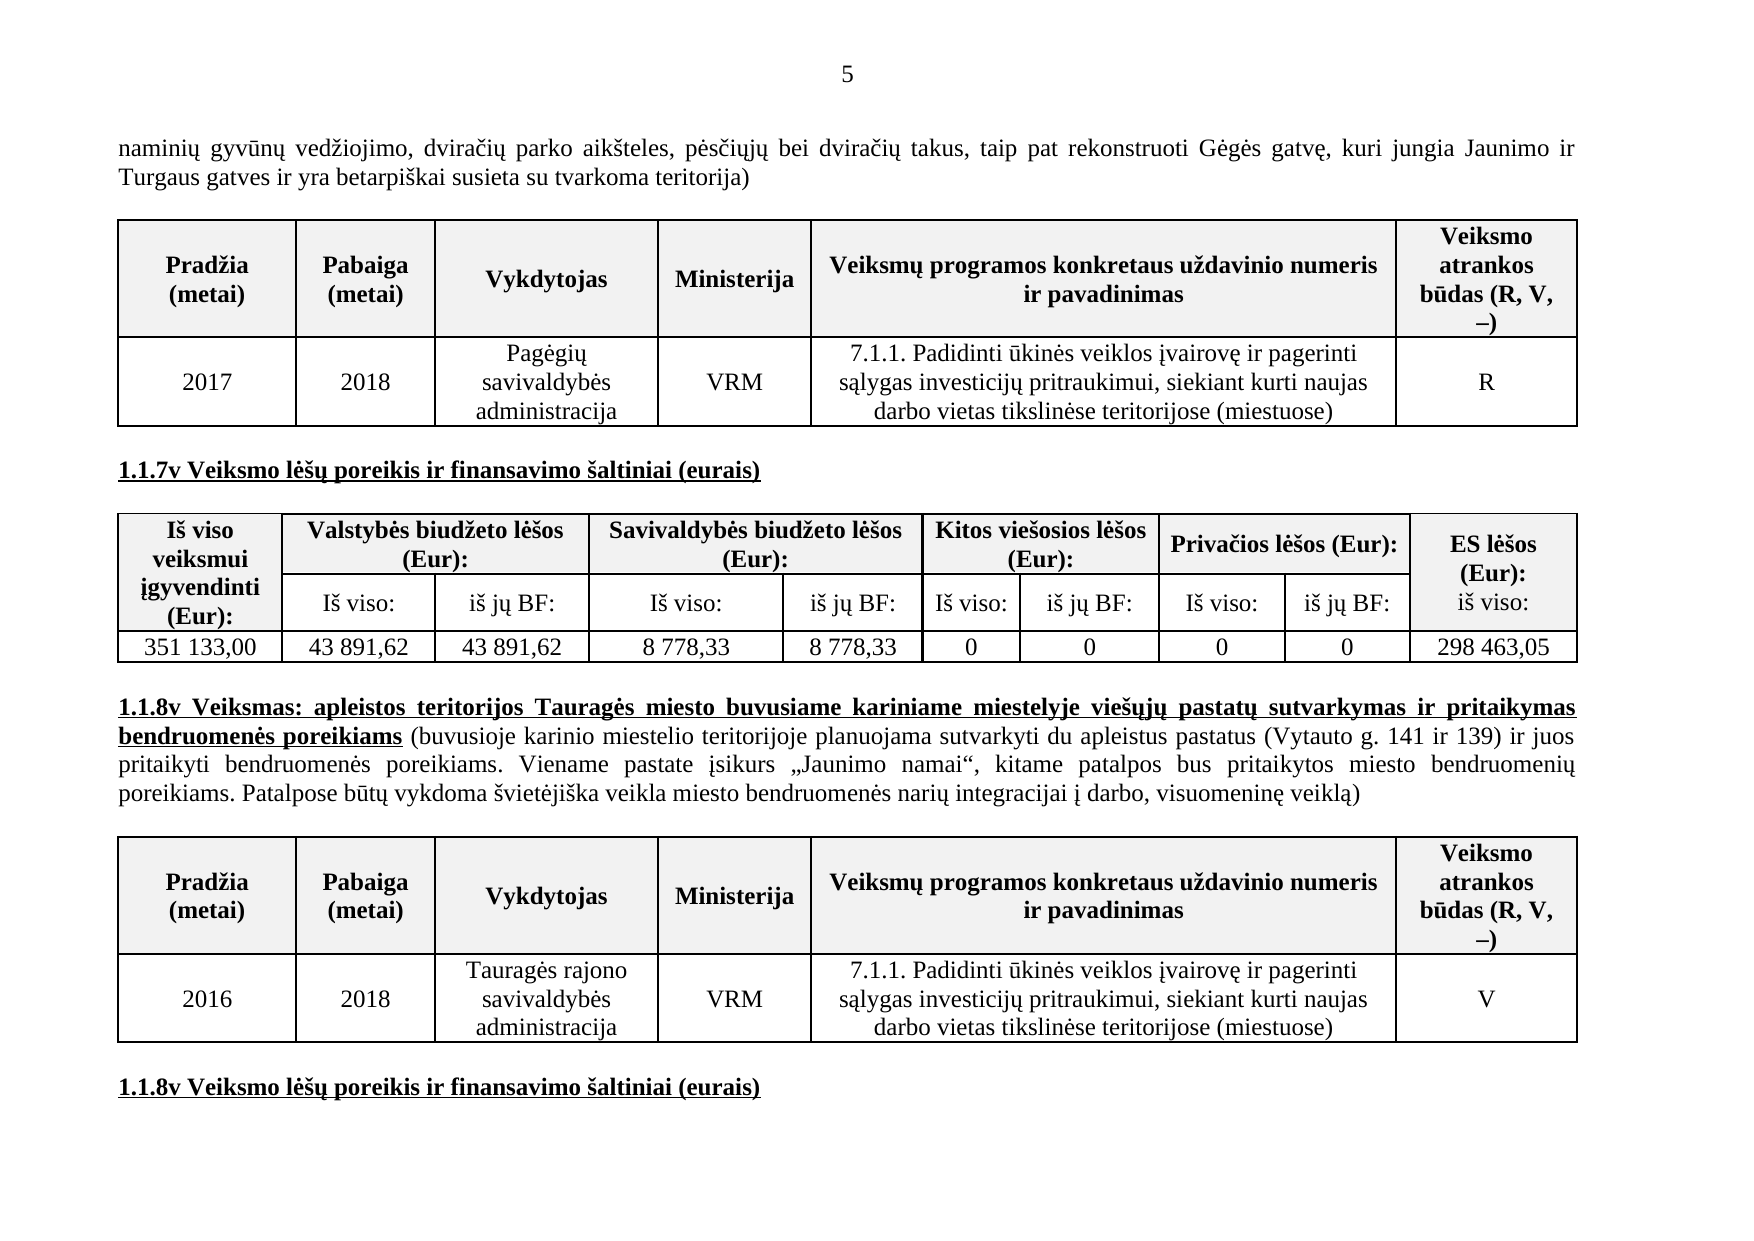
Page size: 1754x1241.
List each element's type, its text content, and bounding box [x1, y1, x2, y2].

table_cell iš jų BF: [1286, 575, 1409, 630]
table_cell 43 891,62 [283, 632, 434, 661]
text 1.1.8v Veiksmo lėšų poreikis ir finansavimo šaltiniai (eurais) [118, 1072, 1577, 1101]
table_header Veiksmo atrankos būdas (R, V, –) [1397, 838, 1576, 953]
table_header Vykdytojas [436, 221, 657, 336]
table_cell 351 133,00 [119, 632, 281, 661]
table_header ES lėšos (Eur): iš viso: [1411, 514, 1576, 630]
table_header Ministerija [659, 221, 810, 336]
table_header Vykdytojas [436, 838, 657, 953]
table_cell Iš viso: [1160, 575, 1284, 630]
table_cell Iš viso: [590, 575, 782, 630]
table_cell 0 [1021, 632, 1158, 661]
table_cell Pagėgių savivaldybės administracija [436, 338, 657, 424]
table_header Privačios lėšos (Eur): [1160, 515, 1409, 572]
table_cell 8 778,33 [784, 632, 921, 661]
table_header Pradžia (metai) [119, 838, 295, 953]
table_cell 2018 [297, 955, 434, 1041]
table_header Pradžia (metai) [119, 221, 295, 336]
text bendruomenės poreikiams (buvusioje karinio miestelio teritorijoje planuojama sutvarkyti du apleistus pastatus (Vytauto g. 141 ir 139) ir juos pritaikyti bendruomenės poreikiams. Viename pastate įsikurs „Jaunimo namai“, kitame patalpos bus pritaikytos miesto bendruomenių poreikiams. Patalpose būtų vykdoma švietėjiška veikla miesto bendruomenės narių integracijai į darbo, visuomeninę veiklą) [118, 718, 1577, 807]
table_header Veiksmų programos konkretaus uždavinio numeris ir pavadinimas [812, 221, 1395, 336]
table_cell V [1397, 955, 1576, 1041]
text 1.1.7v Veiksmo lėšų poreikis ir finansavimo šaltiniai (eurais) [118, 455, 1577, 484]
text 1.1.8v Veiksmas: apleistos teritorijos Tauragės miesto buvusiame kariniame miestelyje viešųjų pastatų sutvarkymas ir pritaikymas [118, 692, 1577, 717]
table_cell 2016 [119, 955, 295, 1041]
table_header Ministerija [659, 838, 810, 953]
table_cell Iš viso: [924, 575, 1019, 630]
table_cell R [1397, 338, 1576, 424]
table_cell VRM [659, 955, 810, 1041]
table_cell iš jų BF: [1021, 575, 1158, 630]
table_cell 7.1.1. Padidinti ūkinės veiklos įvairovę ir pagerinti sąlygas investicijų pritraukimui, siekiant kurti naujas darbo vietas tikslinėse teritorijose (miestuose) [812, 338, 1395, 424]
table_cell Tauragės rajono savivaldybės administracija [436, 955, 657, 1041]
table_header Valstybės biudžeto lėšos (Eur): [283, 515, 588, 572]
table_cell 43 891,62 [436, 632, 588, 661]
table_header Savivaldybės biudžeto lėšos (Eur): [590, 515, 921, 572]
table_cell 0 [1286, 632, 1409, 661]
table_header Pabaiga (metai) [297, 221, 434, 336]
text naminių gyvūnų vedžiojimo, dviračių parko aikšteles, pėsčiųjų bei dviračių takus, taip pat rekonstruoti Gėgės gatvę, kuri jungia Jaunimo ir Turgaus gatves ir yra betarpiškai susieta su tvarkoma teritorija) [118, 133, 1577, 190]
table_cell 0 [1160, 632, 1284, 661]
table_cell iš jų BF: [436, 575, 588, 630]
table_header Veiksmų programos konkretaus uždavinio numeris ir pavadinimas [812, 838, 1395, 953]
table_cell 7.1.1. Padidinti ūkinės veiklos įvairovę ir pagerinti sąlygas investicijų pritraukimui, siekiant kurti naujas darbo vietas tikslinėse teritorijose (miestuose) [812, 955, 1395, 1041]
table_cell 298 463,05 [1411, 632, 1576, 661]
table_cell 0 [924, 632, 1019, 661]
table_cell 2017 [119, 338, 295, 424]
table_cell iš jų BF: [784, 575, 921, 630]
table_header Veiksmo atrankos būdas (R, V, –) [1397, 221, 1576, 336]
table_cell Iš viso: [283, 575, 434, 630]
table_cell 2018 [297, 338, 434, 424]
table_header Kitos viešosios lėšos (Eur): [924, 515, 1158, 572]
table_header Pabaiga (metai) [297, 838, 434, 953]
table_header Iš viso veiksmui įgyvendinti (Eur): [119, 514, 281, 630]
table_cell 8 778,33 [590, 632, 782, 661]
table_cell VRM [659, 338, 810, 424]
